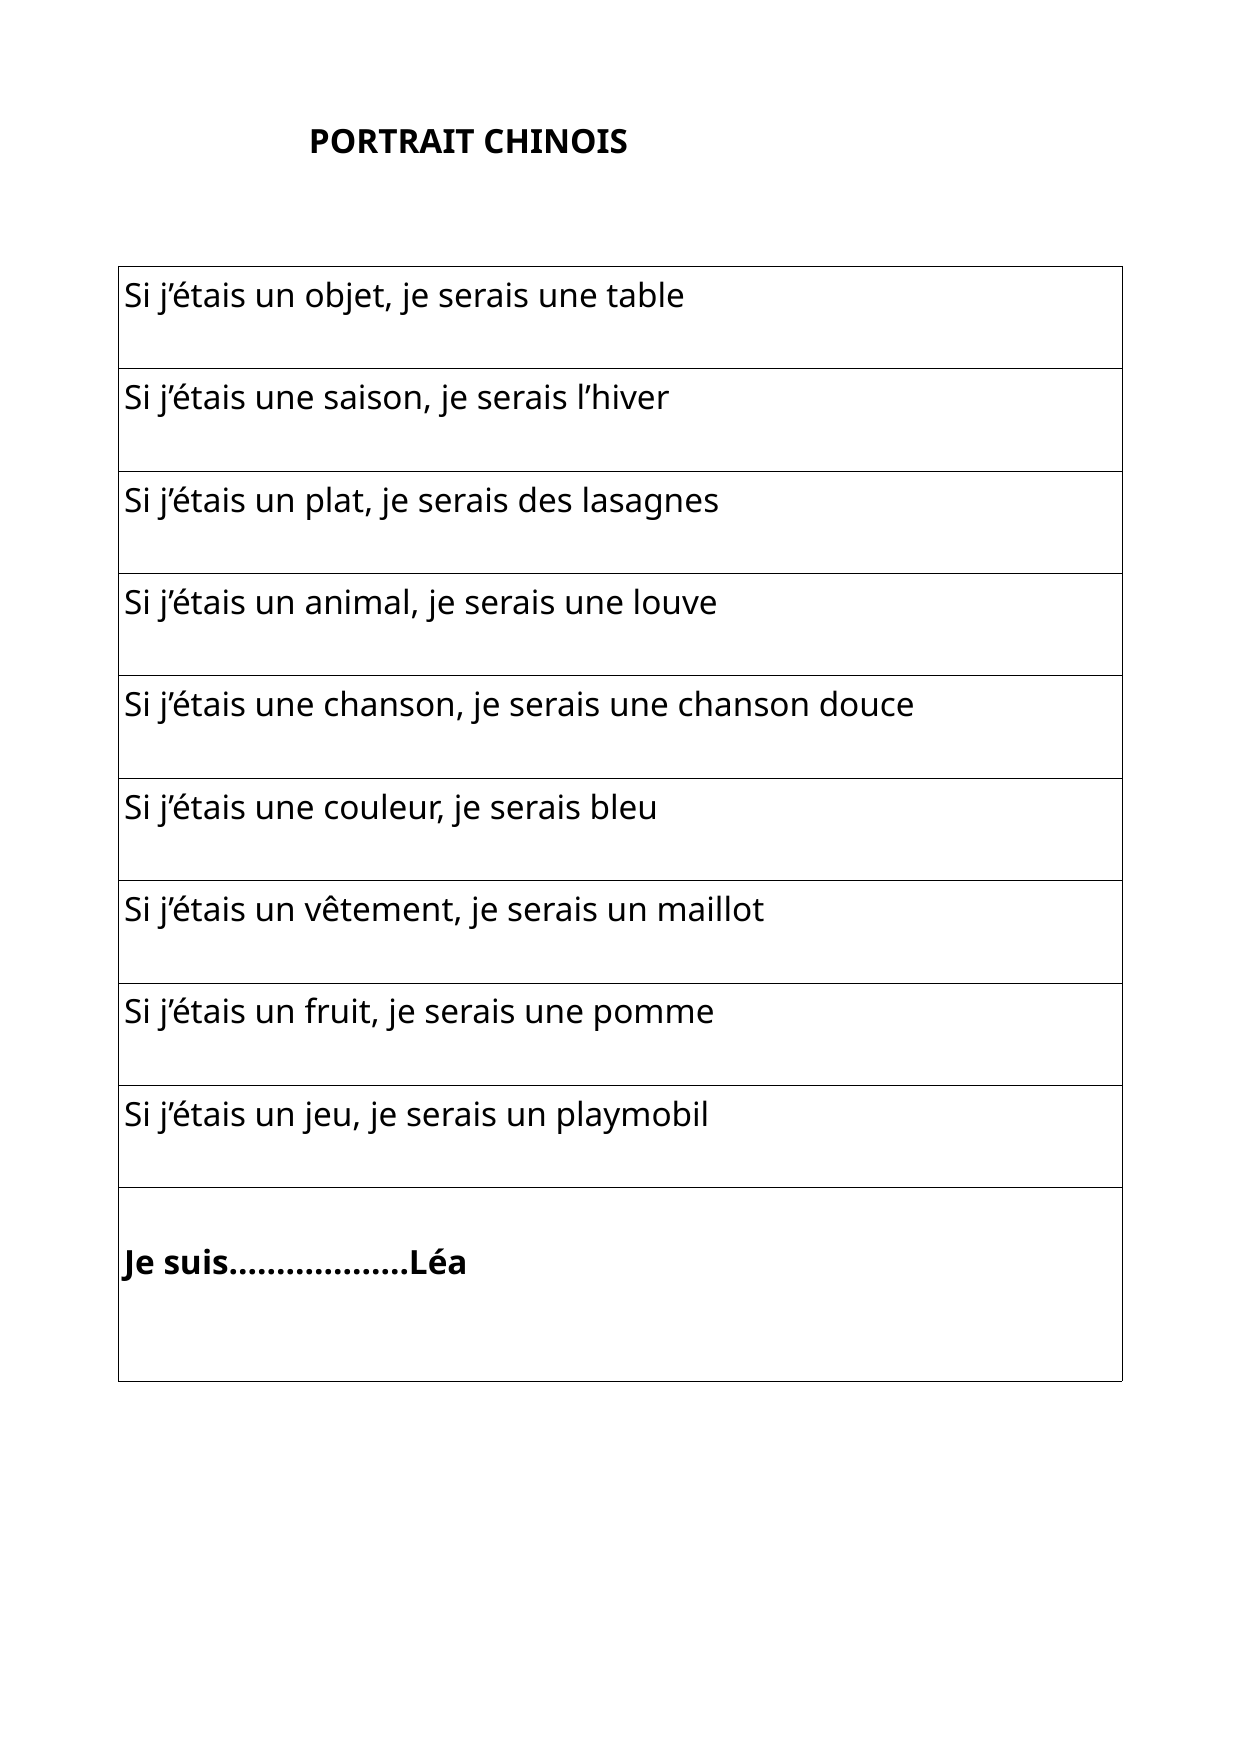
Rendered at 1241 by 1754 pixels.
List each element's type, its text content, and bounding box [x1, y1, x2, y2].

table_cell Si j’étais une couleur, je serais bleu [119, 779, 1122, 880]
table_cell Je suis……………….Léa [119, 1188, 1122, 1381]
table_cell Si j’étais un animal, je serais une louve [119, 574, 1122, 675]
table_cell Si j’étais un fruit, je serais une pomme [119, 984, 1122, 1085]
table_cell Si j’étais un plat, je serais des lasagnes [119, 472, 1122, 573]
table_cell Si j’étais un jeu, je serais un playmobil [119, 1086, 1122, 1187]
table_cell Si j’étais une chanson, je serais une chanson douce [119, 676, 1122, 778]
table_cell Si j’étais un vêtement, je serais un maillot [119, 881, 1122, 982]
text PORTRAIT CHINOIS [118, 118, 1122, 163]
table_header Si j’étais un objet, je serais une table [119, 267, 1122, 368]
table_cell Si j’étais une saison, je serais l’hiver [119, 369, 1122, 471]
